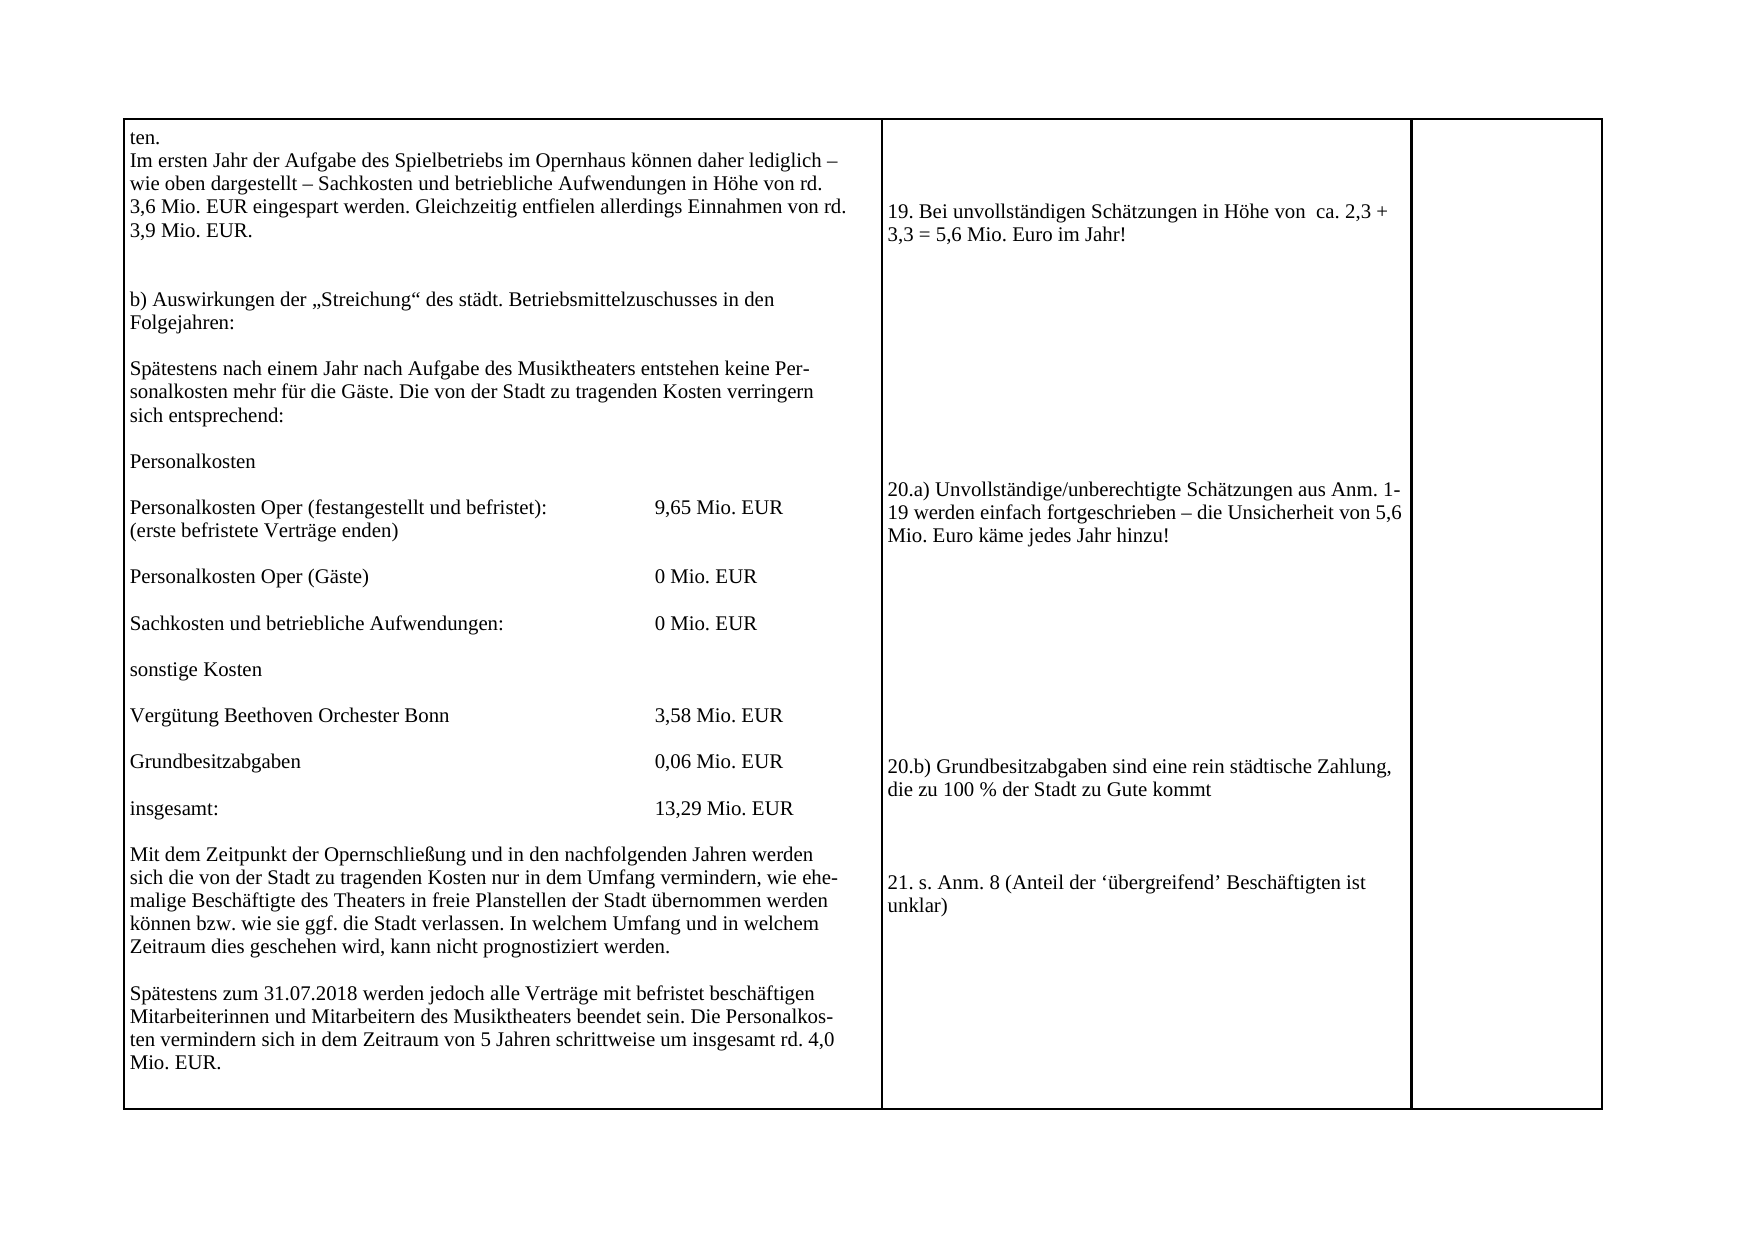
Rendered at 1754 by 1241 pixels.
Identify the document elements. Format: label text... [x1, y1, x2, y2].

table_cell 19. Bei unvollständigen Schätzungen in Höhe von ca. 2,3 + 3,3 = 5,6 Mio. Euro im Jahr! 20.a) Unvollständige/unberechtigte Schätzungen aus Anm. 1-19 werden einfach fortgeschrieben – die Unsicherheit von 5,6 Mio. Euro käme jedes Jahr hinzu! 20.b) Grundbesitzabgaben sind eine rein städtische Zahlung, die zu 100 % der Stadt zu Gute kommt 21. s. Anm. 8 (Anteil der ‘übergreifend’ Beschäftigten ist unklar) [883, 120, 1410, 1107]
table_cell [1413, 120, 1601, 1107]
table_cell ten. Im ersten Jahr der Aufgabe des Spielbetriebs im Opernhaus können daher lediglich – wie oben dargestellt – Sachkosten und betriebliche Aufwendungen in Höhe von rd. 3,6 Mio. EUR eingespart werden. Gleichzeitig entfielen allerdings Einnahmen von rd. 3,9 Mio. EUR. b) Auswirkungen der „Streichung“ des städt. Betriebsmittelzuschusses in den Folgejahren: Spätestens nach einem Jahr nach Aufgabe des Musiktheaters entstehen keine Per- sonalkosten mehr für die Gäste. Die von der Stadt zu tragenden Kosten verringern sich entsprechend: Personalkosten Personalkosten Oper (festangestellt und befristet): 9,65 Mio. EUR (erste befristete Verträge enden) Personalkosten Oper (Gäste) 0 Mio. EUR Sachkosten und betriebliche Aufwendungen: 0 Mio. EUR sonstige Kosten Vergütung Beethoven Orchester Bonn 3,58 Mio. EUR Grundbesitzabgaben 0,06 Mio. EUR insgesamt: 13,29 Mio. EUR Mit dem Zeitpunkt der Opernschließung und in den nachfolgenden Jahren werden sich die von der Stadt zu tragenden Kosten nur in dem Umfang vermindern, wie ehe- malige Beschäftigte des Theaters in freie Planstellen der Stadt übernommen werden können bzw. wie sie ggf. die Stadt verlassen. In welchem Umfang und in welchem Zeitraum dies geschehen wird, kann nicht prognostiziert werden. Spätestens zum 31.07.2018 werden jedoch alle Verträge mit befristet beschäftigen Mitarbeiterinnen und Mitarbeitern des Musiktheaters beendet sein. Die Personalkos- ten vermindern sich in dem Zeitraum von 5 Jahren schrittweise um insgesamt rd. 4,0 Mio. EUR. [125, 120, 881, 1107]
